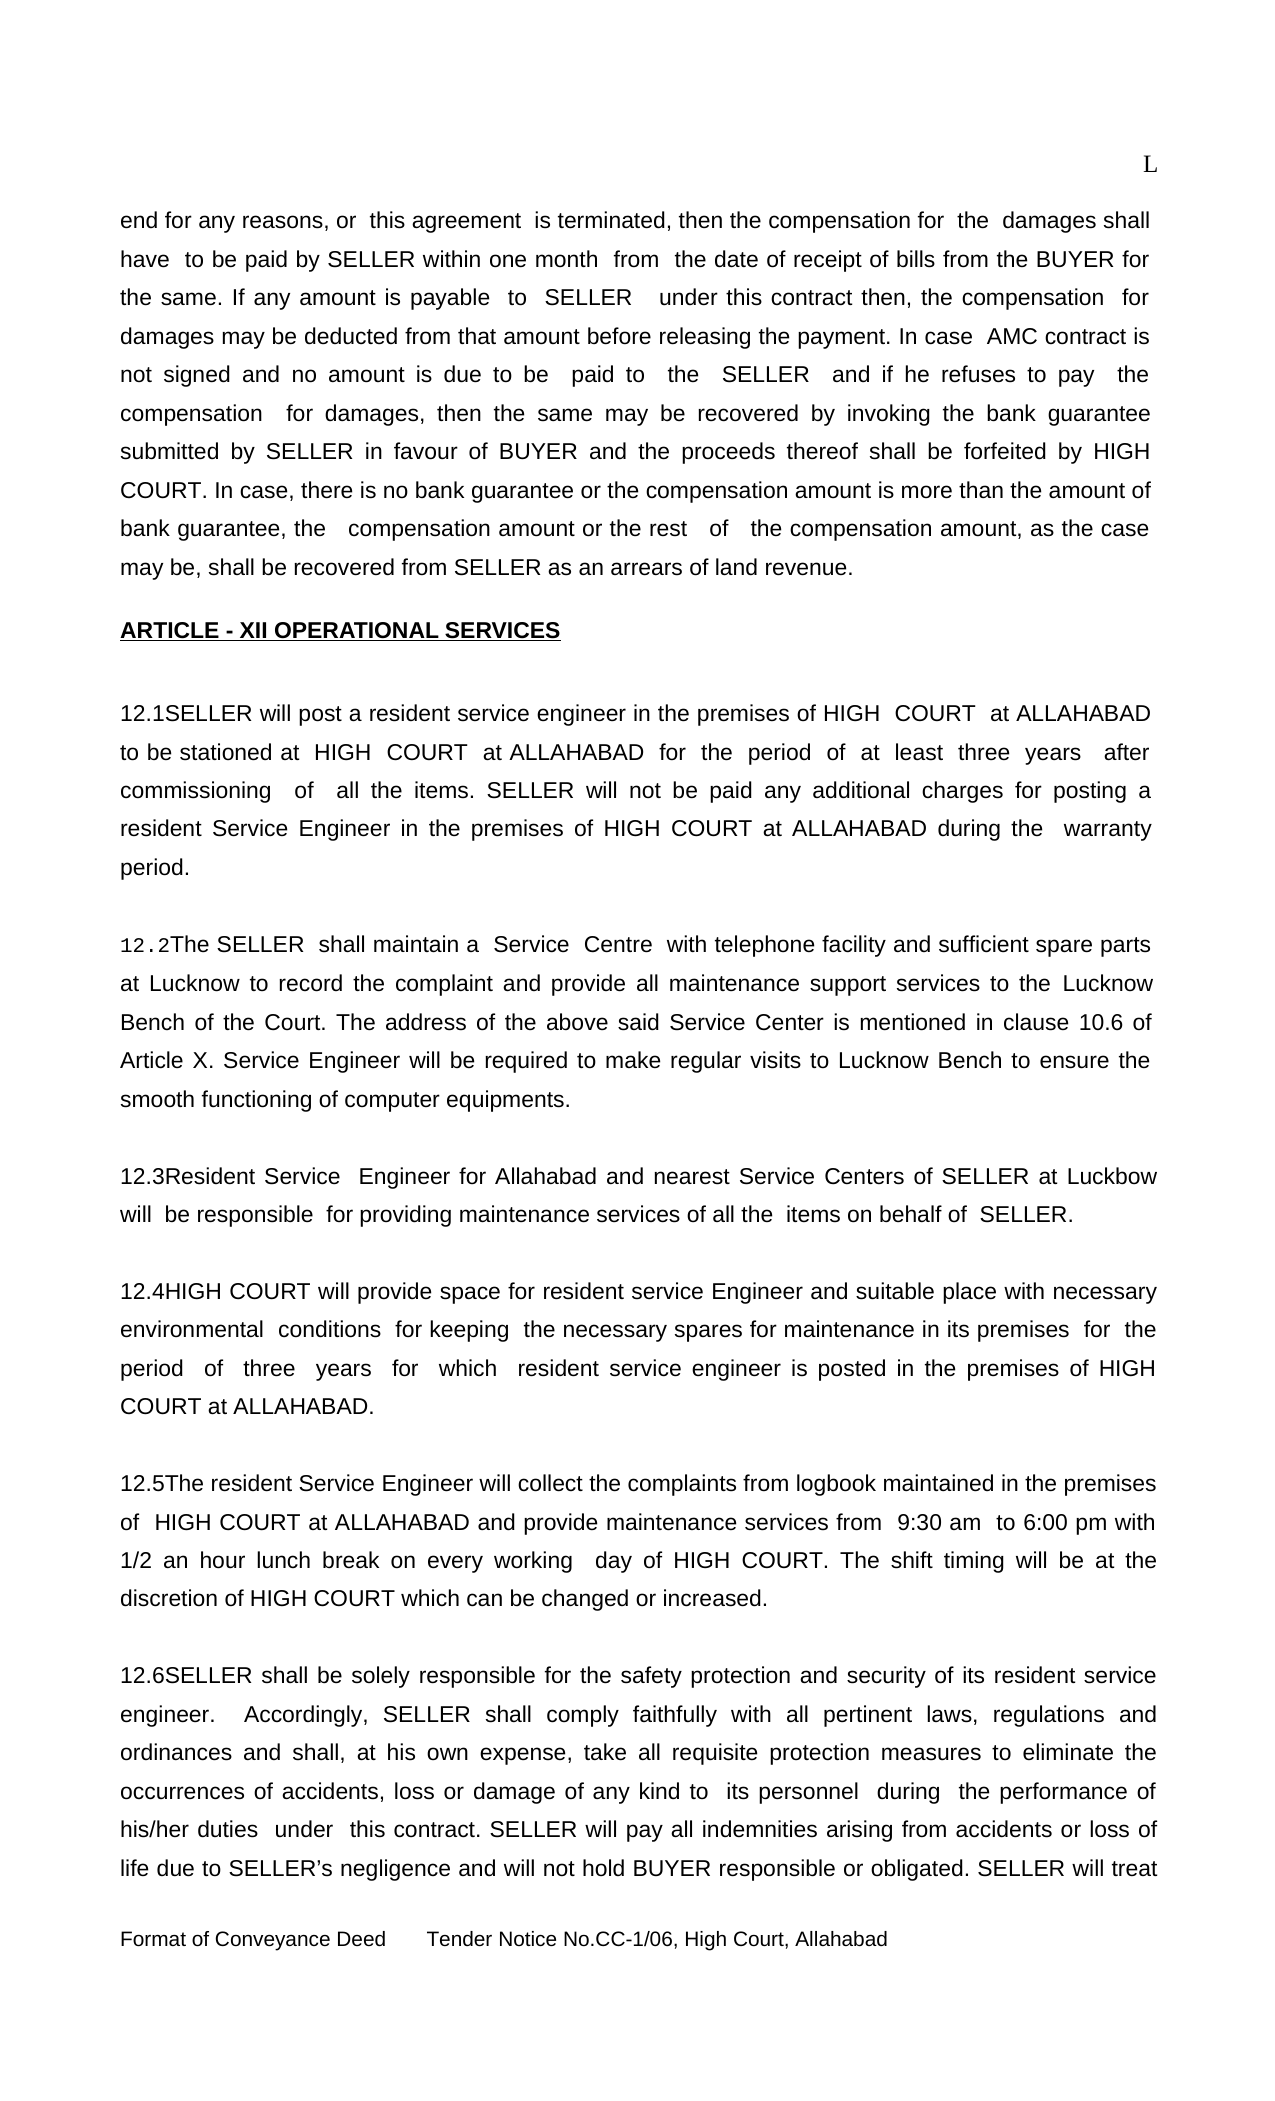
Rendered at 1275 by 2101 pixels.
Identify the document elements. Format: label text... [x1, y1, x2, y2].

list HIGH COURT will provide space for resident service Engineer and suitable place with necessary environmental conditions for keeping the necessary spares for maintenance in its premises for the period of three years for which resident service engineer is posted in the premises of HIGH COURT at ALLAHABAD. [120, 1279, 1158, 1419]
list SELLER will post a resident service engineer in the premises of HIGH COURT at ALLAHABAD to be stationed at HIGH COURT at ALLAHABAD for the period of at least three years after commissioning of all the items. SELLER will not be paid any additional charges for posting a resident Service Engineer in the premises of HIGH COURT at ALLAHABAD during the warranty period. [120, 701, 1153, 880]
list The SELLER shall maintain a Service Centre with telephone facility and sufficient spare parts at Lucknow to record the complaint and provide all maintenance support services to the Lucknow Bench of the Court. The address of the above said Service Center is mentioned in clause 10.6 of Article X. Service Engineer will be required to make regular visits to Lucknow Bench to ensure the smooth functioning of computer equipments. [120, 931, 1153, 1112]
subtitle ARTICLE - XII OPERATIONAL SERVICES [120, 618, 1158, 643]
list SELLER shall be solely responsible for the safety protection and security of its resident service engineer. Accordingly, SELLER shall comply faithfully with all pertinent laws, regulations and ordinances and shall, at his own expense, take all requisite protection measures to eliminate the occurrences of accidents, loss or damage of any kind to its personnel during the performance of his/her duties under this contract. SELLER will pay all indemnities arising from accidents or loss of life due to SELLER’s negligence and will not hold BUYER responsible or obligated. SELLER will treat [120, 1663, 1158, 1881]
list Resident Service Engineer for Allahabad and nearest Service Centers of SELLER at Luckbow will be responsible for providing maintenance services of all the items on behalf of SELLER. [120, 1163, 1158, 1227]
list end for any reasons, or this agreement is terminated, then the compensation for the damages shall have to be paid by SELLER within one month from the date of receipt of bills from the BUYER for the same. If any amount is payable to SELLER under this contract then, the compensation for damages may be deducted from that amount before releasing the payment. In case AMC contract is not signed and no amount is due to be paid to the SELLER and if he refuses to pay the compensation for damages, then the same may be recovered by invoking the bank guarantee submitted by SELLER in favour of BUYER and the proceeds thereof shall be forfeited by HIGH COURT. In case, there is no bank guarantee or the compensation amount is more than the amount of bank guarantee, the compensation amount or the rest of the compensation amount, as the case may be, shall be recovered from SELLER as an arrears of land revenue. [120, 208, 1152, 580]
list The resident Service Engineer will collect the complaints from logbook maintained in the premises of HIGH COURT at ALLAHABAD and provide maintenance services from 9:30 am to 6:00 pm with 1/2 an hour lunch break on every working day of HIGH COURT. The shift timing will be at the discretion of HIGH COURT which can be changed or increased. [120, 1471, 1158, 1612]
